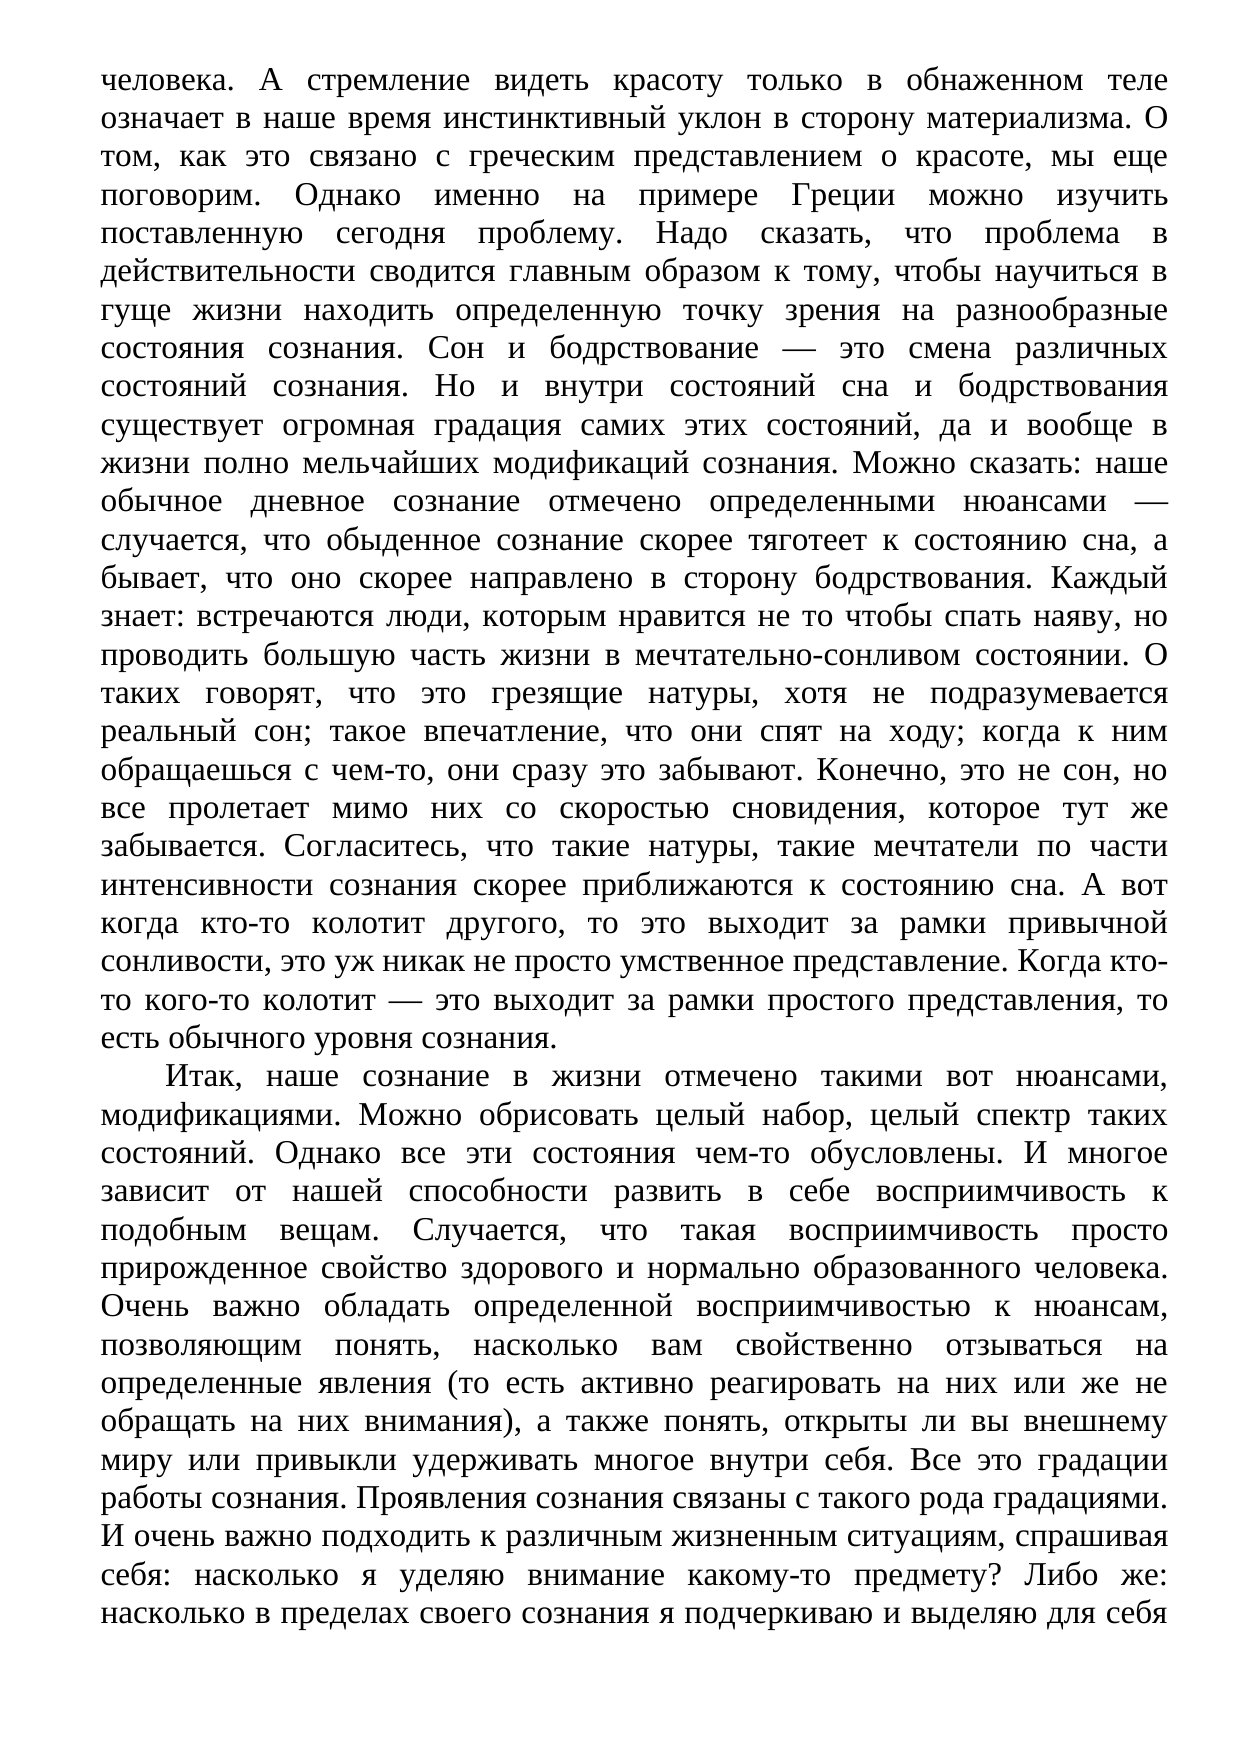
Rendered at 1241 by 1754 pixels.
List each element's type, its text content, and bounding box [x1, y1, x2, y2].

text человека. А стремление видеть красоту только в обнаженном теле означает в наше время инстинктивный уклон в сторону материализма. О том, как это связано с греческим представлением о красоте, мы еще поговорим. Однако именно на примере Греции можно изучить поставленную сегодня проблему. Надо сказать, что проблема в действительности сводится главным образом к тому, чтобы научиться в гуще жизни находить определенную точку зрения на разнообразные состояния сознания. Сон и бодрствование — это смена различных состояний сознания. Но и внутри состояний сна и бодрствования существует огромная градация самих этих состояний, да и вообще в жизни полно мельчайших модификаций сознания. Можно сказать: наше обычное дневное сознание отмечено определенными нюансами — случается, что обыденное сознание скорее тяготеет к состоянию сна, а бывает, что оно скорее направлено в сторону бодрствования. Каждый знает: встречаются люди, которым нравится не то чтобы спать наяву, но проводить большую часть жизни в мечтательно-сонливом состоянии. О таких говорят, что это грезящие натуры, хотя не подразумевается реальный сон; такое впечатление, что они спят на ходу; когда к ним обращаешься с чем-то, они сразу это забывают. Конечно, это не сон, но все пролетает мимо них со скоростью сновидения, которое тут же забывается. Согласитесь, что такие натуры, такие мечтатели по части интенсивности сознания скорее приближаются к состоянию сна. А вот когда кто-то колотит другого, то это выходит за рамки привычной сонливости, это уж никак не просто умственное представление. Когда кто-то кого-то колотит — это выходит за рамки простого представления, то есть обычного уровня сознания. [100, 59, 1169, 1056]
text Итак, наше сознание в жизни отмечено такими вот нюансами, модификациями. Можно обрисовать целый набор, целый спектр таких состояний. Однако все эти состояния чем-то обусловлены. И многое зависит от нашей способности развить в себе восприимчивость к подобным вещам. Случается, что такая восприимчивость просто прирожденное свойство здорового и нормально образованного человека. Очень важно обладать определенной восприимчивостью к нюансам, позволяющим понять, насколько вам свойственно отзываться на определенные явления (то есть активно реагировать на них или же не обращать на них внимания), а также понять, открыты ли вы внешнему миру или привыкли удерживать многое внутри себя. Все это градации работы сознания. Проявления сознания связаны с такого рода градациями. И очень важно подходить к различным жизненным ситуациям, спрашивая себя: насколько я уделяю внимание какому-то предмету? Либо же: насколько в пределах своего сознания я подчеркиваю и выделяю для себя [100, 1056, 1169, 1631]
